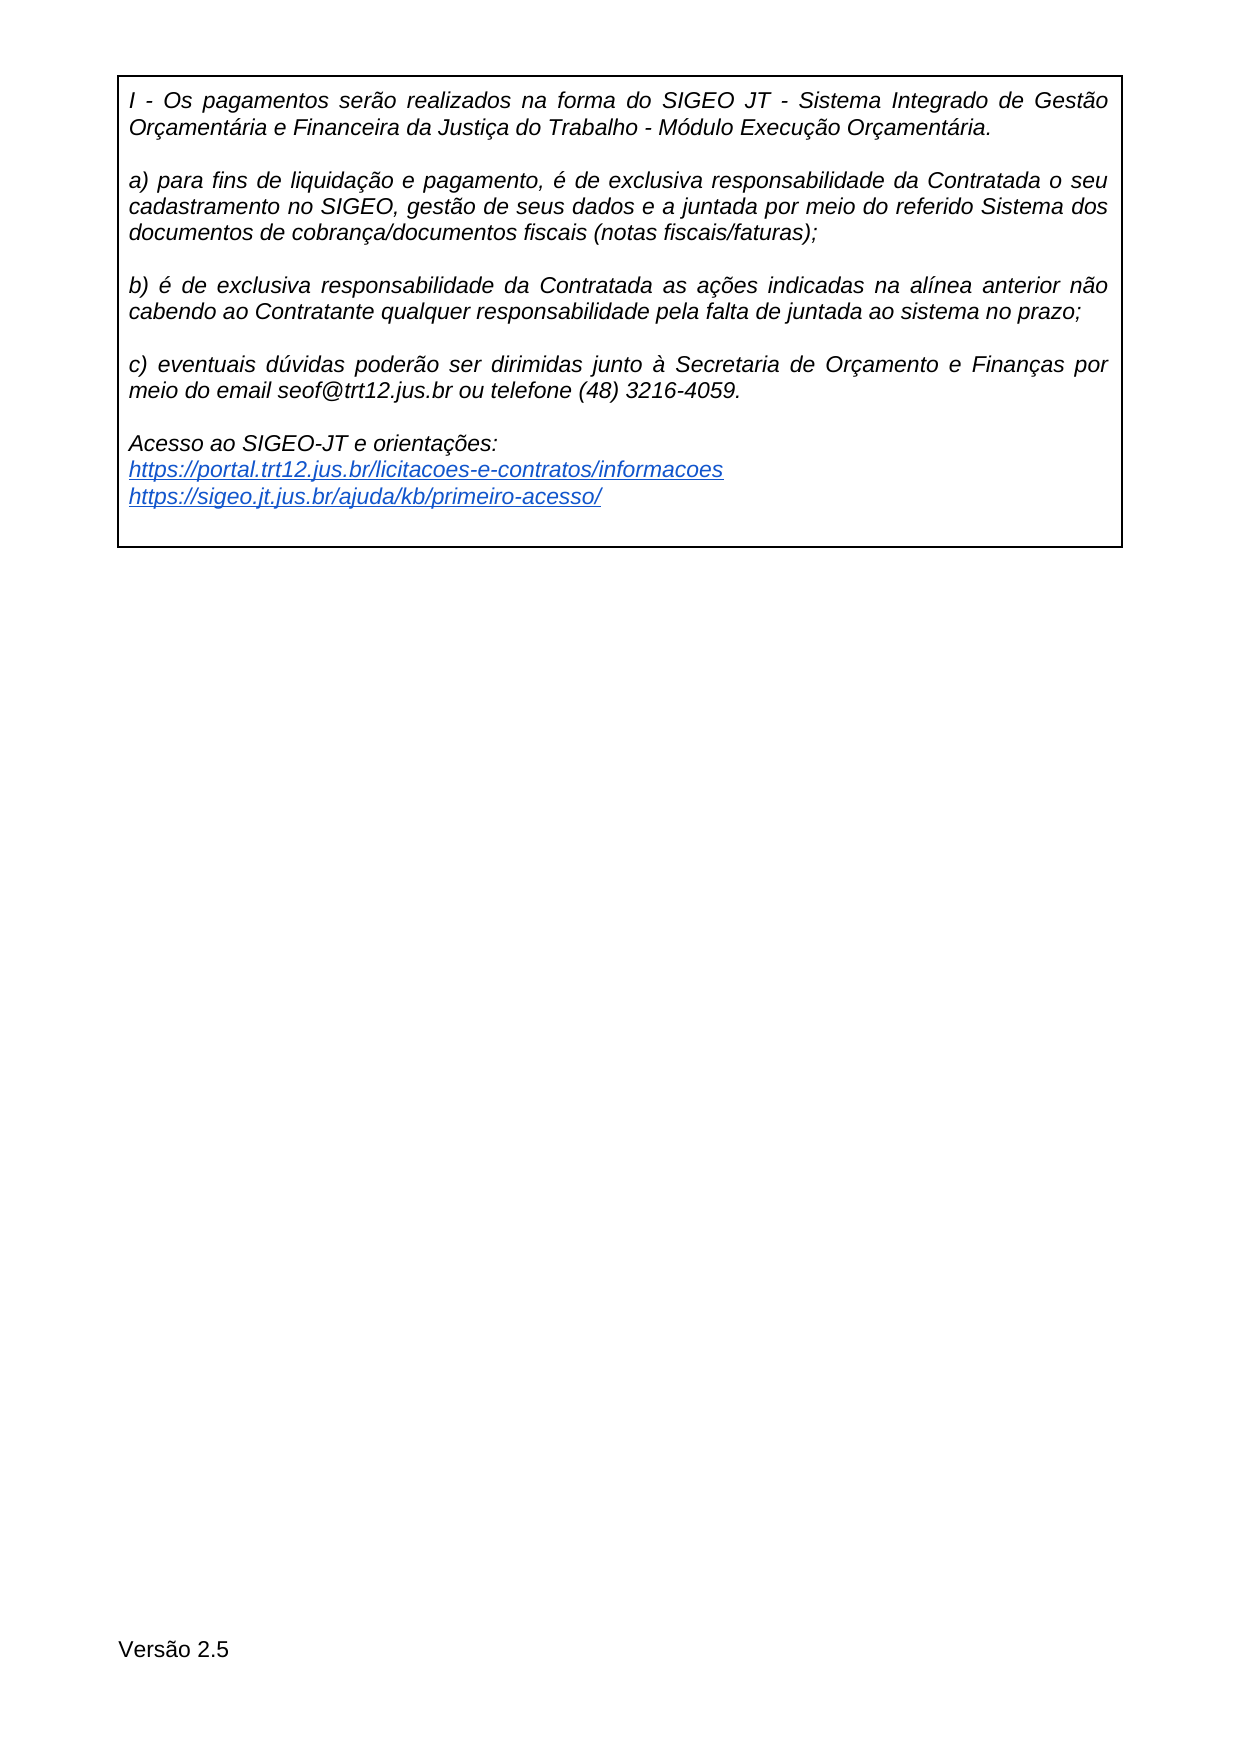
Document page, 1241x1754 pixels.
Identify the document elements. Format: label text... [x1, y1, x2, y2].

table_header I - Os pagamentos serão realizados na forma do SIGEO JT - Sistema Integrado de Gestão Orçamentária e Financeira da Justiça do Trabalho - Módulo Execução Orçamentária. a) para fins de liquidação e pagamento, é de exclusiva responsabilidade da Contratada o seu cadastramento no SIGEO, gestão de seus dados e a juntada por meio do referido Sistema dos documentos de cobrança/documentos fiscais (notas fiscais/faturas); b) é de exclusiva responsabilidade da Contratada as ações indicadas na alínea anterior não cabendo ao Contratante qualquer responsabilidade pela falta de juntada ao sistema no prazo; c) eventuais dúvidas poderão ser dirimidas junto à Secretaria de Orçamento e Finanças por meio do email seof@trt12.jus.br ou telefone (48) 3216-4059. Acesso ao SIGEO-JT e orientações: https://portal.trt12.jus.br/licitacoes-e-contratos/informacoes https://sigeo.jt.jus.br/ajuda/kb/primeiro-acesso/ [119, 77, 1121, 546]
